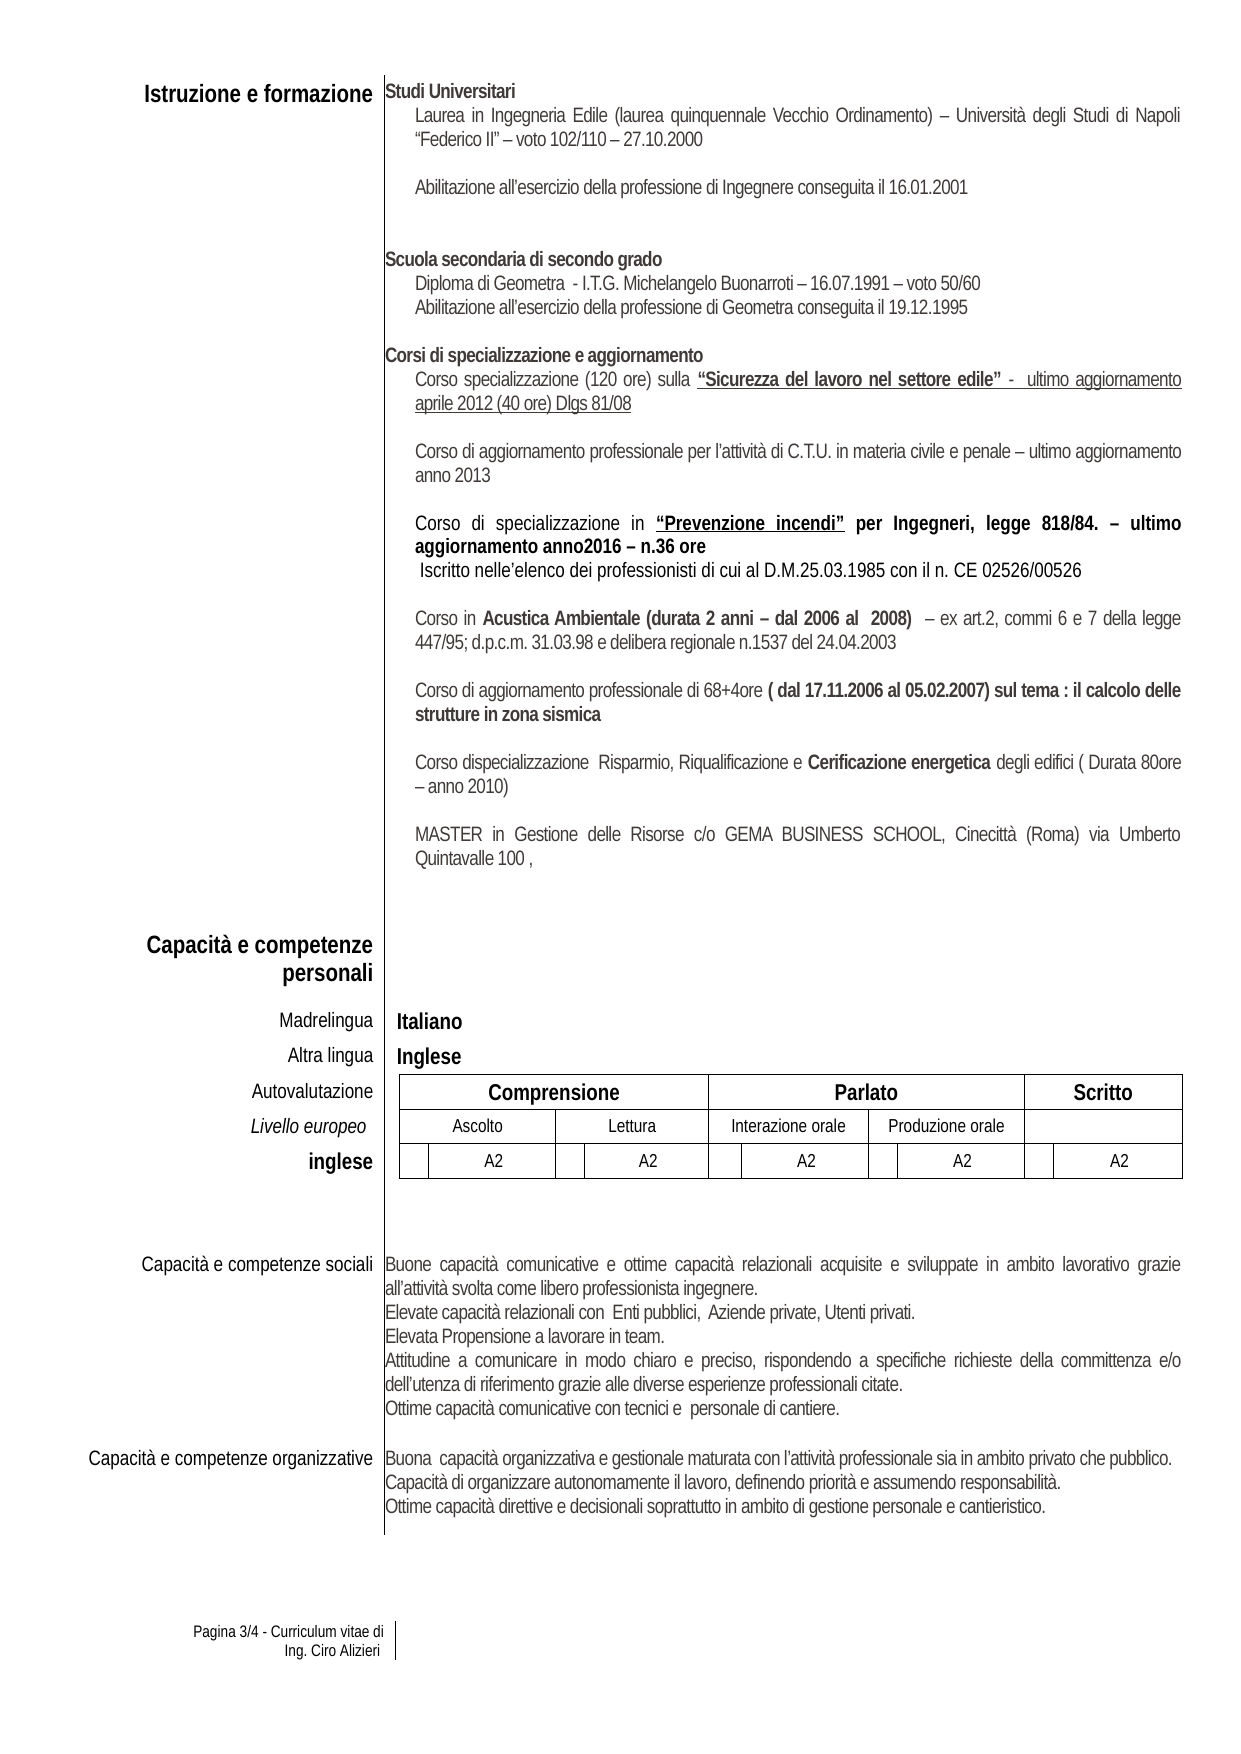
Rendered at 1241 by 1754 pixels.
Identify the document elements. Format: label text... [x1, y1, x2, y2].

table_cell Buone capacità comunicative e ottime capacità relazionali acquisite e sviluppate in ambito lavorativo grazie all’attività svolta come libero professionista ingegnere. Elevate capacità relazionali con Enti pubblici, Aziende private, Utenti privati. Elevata Propensione a lavorare in team. Attitudine a comunicare in modo chiaro e preciso, rispondendo a specifiche richieste della committenza e/o dell’utenza di riferimento grazie alle diverse esperienze professionali citate. Ottime capacità comunicative con tecnici e personale di cantiere. [385, 1248, 1182, 1429]
table_cell A2 [429, 1144, 555, 1178]
table_cell [385, 1109, 399, 1143]
table_cell Produzione orale [869, 1110, 1024, 1143]
table_cell [556, 1179, 585, 1200]
table_cell Studi Universitari Laurea in Ingegneria Edile (laurea quinquennale Vecchio Ordinamento) – Università degli Studi di Napoli “Federico II” – voto 102/110 – 27.10.2000 Abilitazione all’esercizio della professione di Ingegnere conseguita il 16.01.2001 Scuola secondaria di secondo grado Diploma di Geometra - I.T.G. Michelangelo Buonarroti – 16.07.1991 – voto 50/60 Abilitazione all’esercizio della professione di Geometra conseguita il 19.12.1995 Corsi di specializzazione e aggiornamento Corso specializzazione (120 ore) sulla “Sicurezza del lavoro nel settore edile” - ultimo aggiornamento aprile 2012 (40 ore) Dlgs 81/08 Corso di aggiornamento professionale per l’attività di C.T.U. in materia civile e penale – ultimo aggiornamento anno 2013 Corso di specializzazione in “Prevenzione incendi” per Ingegneri, legge 818/84. – ultimo aggiornamento anno2016 – n.36 ore Iscritto nelle’elenco dei professionisti di cui al D.M.25.03.1985 con il n. CE 02526/00526 Corso in Acustica Ambientale (durata 2 anni – dal 2006 al 2008) – ex art.2, commi 6 e 7 della legge 447/95; d.p.c.m. 31.03.98 e delibera regionale n.1537 del 24.04.2003 Corso di aggiornamento professionale di 68+4ore ( dal 17.11.2006 al 05.02.2007) sul tema : il calcolo delle strutture in zona sismica Corso dispecializzazione Risparmio, Riqualificazione e Cerificazione energetica degli edifici ( Durata 80ore – anno 2010) MASTER in Gestione delle Risorse c/o GEMA BUSINESS SCHOOL, Cinecittà (Roma) via Umberto Quintavalle 100 , [385, 75, 1182, 898]
table_cell [60, 991, 384, 1004]
table_cell A2 [585, 1144, 708, 1178]
table_cell [385, 1178, 399, 1200]
table_cell [385, 1228, 1182, 1248]
table_cell [385, 1429, 1182, 1442]
table_cell [898, 1179, 1024, 1200]
table_cell A2 [1054, 1144, 1182, 1178]
table_cell Istruzione e formazione [60, 75, 384, 898]
table_cell [60, 1178, 384, 1200]
table_cell Italiano [385, 1004, 1182, 1039]
table_cell [1054, 1179, 1182, 1200]
table_cell [869, 1144, 897, 1178]
table_cell [60, 1429, 384, 1442]
table_cell [400, 1144, 428, 1178]
table_cell [741, 1179, 868, 1200]
table_cell Parlato [709, 1075, 1024, 1109]
table_cell Lettura [556, 1110, 708, 1143]
table_cell [709, 1179, 741, 1200]
table_cell [385, 1200, 1182, 1228]
table_cell Scritto [1025, 1075, 1182, 1109]
table_cell Capacità e competenze personali [60, 925, 384, 991]
table_cell Altra lingua [60, 1039, 384, 1073]
table_cell [385, 1074, 399, 1109]
table_cell Madrelingua [60, 1004, 384, 1039]
table_cell Ascolto [400, 1110, 555, 1143]
table_cell [385, 1522, 1182, 1535]
table_cell [385, 991, 1182, 1004]
table_cell [868, 1179, 897, 1200]
table_cell [385, 925, 1182, 991]
table_cell Inglese [385, 1039, 1182, 1073]
table_cell [60, 1200, 384, 1228]
table_cell [399, 1179, 428, 1200]
table_cell [709, 1144, 741, 1178]
table_cell [585, 1179, 708, 1200]
table_cell [1025, 1144, 1053, 1178]
table_cell [1024, 1179, 1054, 1200]
table_cell Livello europeo [60, 1109, 384, 1143]
table_cell Comprensione [400, 1075, 708, 1109]
table_cell inglese [60, 1143, 384, 1178]
table_cell Capacità e competenze organizzative [60, 1442, 384, 1522]
table_cell [385, 898, 1182, 925]
table_cell [60, 1228, 384, 1248]
table_cell [60, 898, 384, 925]
table_cell [60, 1522, 384, 1535]
table_cell [429, 1179, 556, 1200]
table_cell Capacità e competenze sociali [60, 1248, 384, 1429]
table_cell A2 [898, 1144, 1024, 1178]
table_cell Buona capacità organizzativa e gestionale maturata con l’attività professionale sia in ambito privato che pubblico. Capacità di organizzare autonomamente il lavoro, definendo priorità e assumendo responsabilità. Ottime capacità direttive e decisionali soprattutto in ambito di gestione personale e cantieristico. [385, 1442, 1182, 1522]
table_cell Autovalutazione [60, 1074, 384, 1109]
table_cell [1025, 1110, 1182, 1143]
table_cell Interazione orale [709, 1110, 868, 1143]
table_cell A2 [742, 1144, 868, 1178]
table_cell [556, 1144, 584, 1178]
table_cell [385, 1143, 399, 1178]
